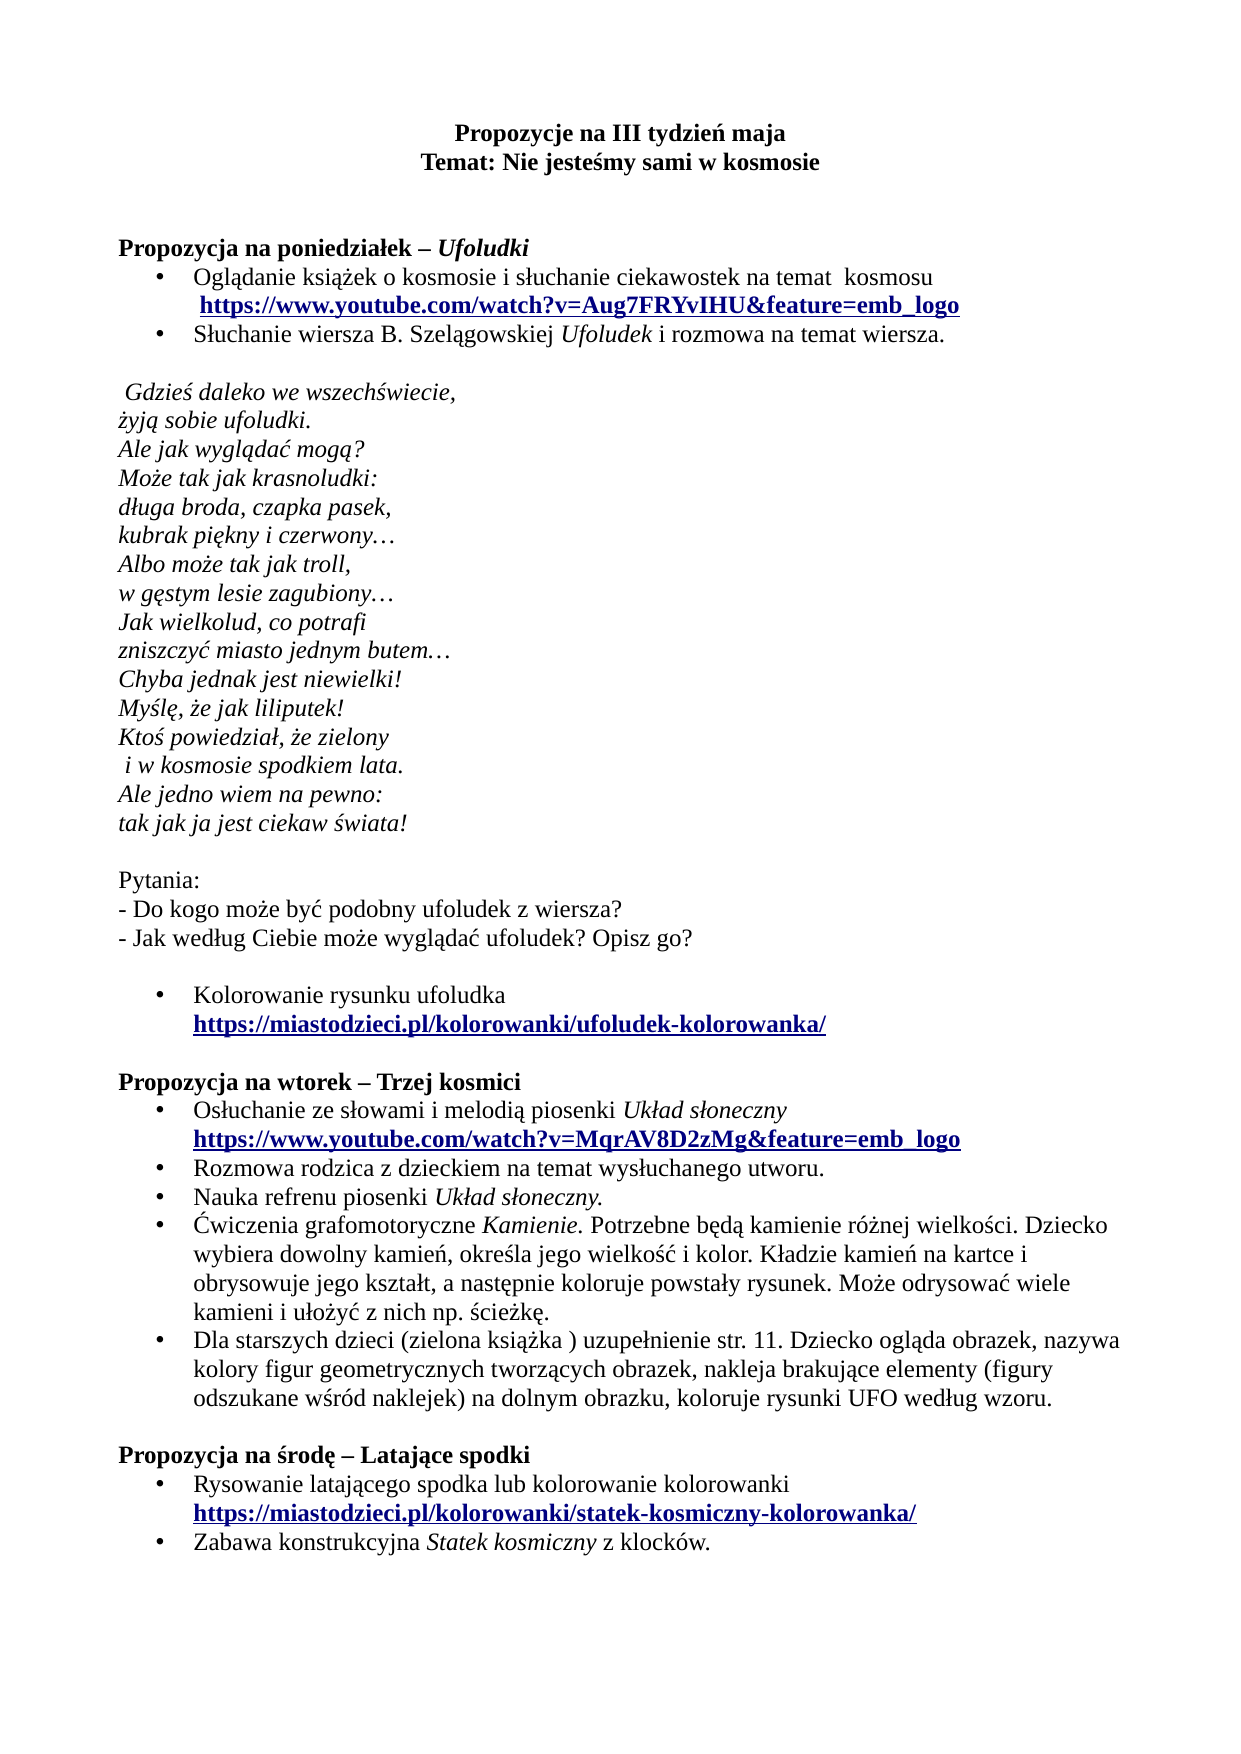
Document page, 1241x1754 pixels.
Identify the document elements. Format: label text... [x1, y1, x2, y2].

text w gęstym lesie zagubiony… [118, 578, 1122, 607]
text Propozycja na środę – Latające spodki [118, 1441, 1122, 1469]
text Jak wielkolud, co potrafi [118, 607, 1122, 636]
list Zabawa konstrukcyjna Statek kosmiczny z klocków. [156, 1527, 1122, 1556]
list Słuchanie wiersza B. Szelągowskiej Ufoludek i rozmowa na temat wiersza. [156, 319, 1122, 348]
list Rysowanie latającego spodka lub kolorowanie kolorowanki [156, 1469, 1122, 1498]
text Propozycje na III tydzień maja [118, 118, 1122, 147]
text Gdzieś daleko we wszechświecie, [118, 377, 1122, 406]
list Nauka refrenu piosenki Układ słoneczny. [156, 1182, 1122, 1211]
text kubrak piękny i czerwony… [118, 521, 1122, 549]
list Ćwiczenia grafomotoryczne Kamienie. Potrzebne będą kamienie różnej wielkości. Dziecko wybiera dowolny kamień, określa jego wielkość i kolor. Kładzie kamień na kartce i obrysowuje jego kształt, a następnie koloruje powstały rysunek. Może odrysować wiele kamieni i ułożyć z nich np. ścieżkę. [156, 1211, 1122, 1326]
list https://miastodzieci.pl/kolorowanki/ufoludek-kolorowanka/ [156, 1009, 1122, 1038]
list https://miastodzieci.pl/kolorowanki/statek-kosmiczny-kolorowanka/ [156, 1498, 1122, 1527]
text Ktoś powiedział, że zielony [118, 722, 1122, 751]
text Może tak jak krasnoludki: [118, 463, 1122, 492]
text Chyba jednak jest niewielki! [118, 664, 1122, 693]
text - Jak według Ciebie może wyglądać ufoludek? Opisz go? [118, 923, 1122, 952]
list https://www.youtube.com/watch?v=Aug7FRYvIHU&feature=emb_logo [156, 291, 1122, 319]
list Oglądanie książek o kosmosie i słuchanie ciekawostek na temat kosmosu [156, 262, 1122, 291]
text tak jak ja jest ciekaw świata! [118, 808, 1122, 837]
text zniszczyć miasto jednym butem… [118, 636, 1122, 664]
list Kolorowanie rysunku ufoludka [156, 981, 1122, 1009]
text Myślę, że jak liliputek! [118, 693, 1122, 722]
text Ale jak wyglądać mogą? [118, 434, 1122, 463]
text i w kosmosie spodkiem lata. [118, 751, 1122, 779]
text Propozycja na wtorek – Trzej kosmici [118, 1067, 1122, 1096]
text Ale jedno wiem na pewno: [118, 779, 1122, 808]
list Rozmowa rodzica z dzieckiem na temat wysłuchanego utworu. [156, 1153, 1122, 1182]
list Osłuchanie ze słowami i melodią piosenki Układ słoneczny https://www.youtube.com/watch?v=MqrAV8D2zMg&feature=emb_logo [156, 1096, 1122, 1153]
text Propozycja na poniedziałek – Ufoludki [118, 233, 1122, 262]
text Pytania: [118, 866, 1122, 894]
text długa broda, czapka pasek, [118, 492, 1122, 521]
text - Do kogo może być podobny ufoludek z wiersza? [118, 894, 1122, 923]
list Dla starszych dzieci (zielona książka ) uzupełnienie str. 11. Dziecko ogląda obrazek, nazywa kolory figur geometrycznych tworzących obrazek, nakleja brakujące elementy (figury odszukane wśród naklejek) na dolnym obrazku, koloruje rysunki UFO według wzoru. [156, 1326, 1122, 1412]
text żyją sobie ufoludki. [118, 406, 1122, 434]
text Temat: Nie jesteśmy sami w kosmosie [118, 147, 1122, 176]
text Albo może tak jak troll, [118, 549, 1122, 578]
